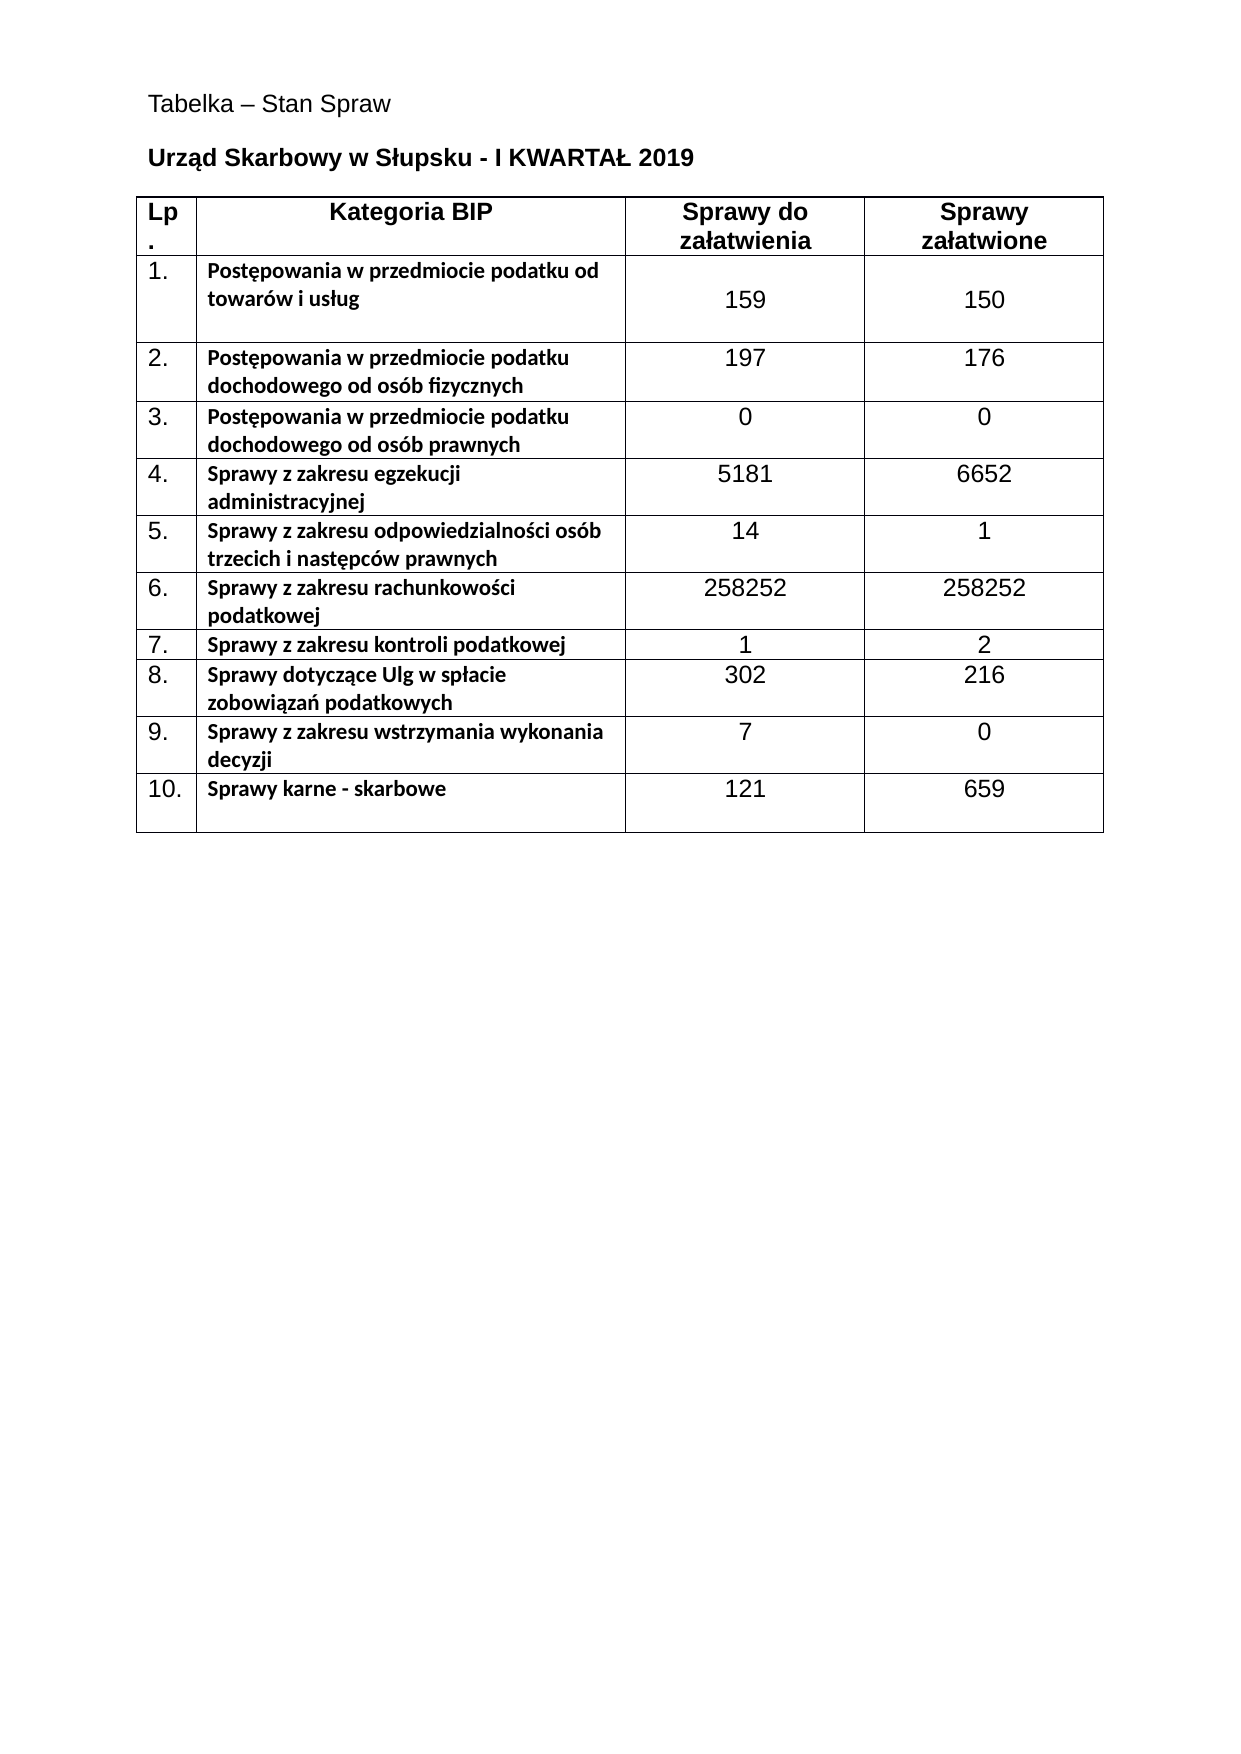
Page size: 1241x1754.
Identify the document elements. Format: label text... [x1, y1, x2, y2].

table_cell 176 [865, 343, 1103, 401]
table_cell Postępowania w przedmiocie podatku dochodowego od osób prawnych [197, 402, 625, 458]
table_cell 6. [137, 573, 196, 629]
table_cell Sprawy z zakresu kontroli podatkowej [197, 630, 625, 659]
table_cell 159 [626, 256, 864, 342]
table_header Sprawy załatwione [865, 198, 1103, 255]
table_cell 0 [626, 402, 864, 458]
table_header Lp. [137, 198, 196, 255]
table_cell 3. [137, 402, 196, 458]
table_cell 1 [865, 516, 1103, 572]
table_cell Postępowania w przedmiocie podatku dochodowego od osób fizycznych [197, 343, 625, 401]
table_cell Sprawy z zakresu rachunkowości podatkowej [197, 573, 625, 629]
table_cell 7. [137, 630, 196, 659]
table_cell 150 [865, 256, 1103, 342]
table_cell 302 [626, 660, 864, 716]
table_header Sprawy do załatwienia [626, 198, 864, 255]
text Urząd Skarbowy w Słupsku - I KWARTAŁ 2019 [148, 142, 1093, 171]
table_cell Sprawy karne - skarbowe [197, 774, 625, 832]
table_cell 258252 [626, 573, 864, 629]
table_cell 1 [626, 630, 864, 659]
table_cell Sprawy z zakresu egzekucji administracyjnej [197, 459, 625, 515]
table_cell 216 [865, 660, 1103, 716]
table_cell 0 [865, 402, 1103, 458]
table_cell 9. [137, 717, 196, 773]
table_cell 5. [137, 516, 196, 572]
table_cell 7 [626, 717, 864, 773]
text Tabelka – Stan Spraw [148, 89, 1093, 117]
table_cell 8. [137, 660, 196, 716]
table_cell 4. [137, 459, 196, 515]
table_cell Sprawy z zakresu wstrzymania wykonania decyzji [197, 717, 625, 773]
table_cell 0 [865, 717, 1103, 773]
table_cell 6652 [865, 459, 1103, 515]
table_cell 659 [865, 774, 1103, 832]
table_cell 2. [137, 343, 196, 401]
table_cell 121 [626, 774, 864, 832]
table_cell Sprawy z zakresu odpowiedzialności osób trzecich i następców prawnych [197, 516, 625, 572]
table_cell 258252 [865, 573, 1103, 629]
table_cell Sprawy dotyczące Ulg w spłacie zobowiązań podatkowych [197, 660, 625, 716]
table_cell 2 [865, 630, 1103, 659]
table_cell 5181 [626, 459, 864, 515]
table_header Kategoria BIP [197, 198, 625, 255]
table_cell 14 [626, 516, 864, 572]
table_cell 197 [626, 343, 864, 401]
table_cell 10. [137, 774, 196, 832]
table_cell Postępowania w przedmiocie podatku od towarów i usług [197, 256, 625, 342]
table_cell 1. [137, 256, 196, 342]
